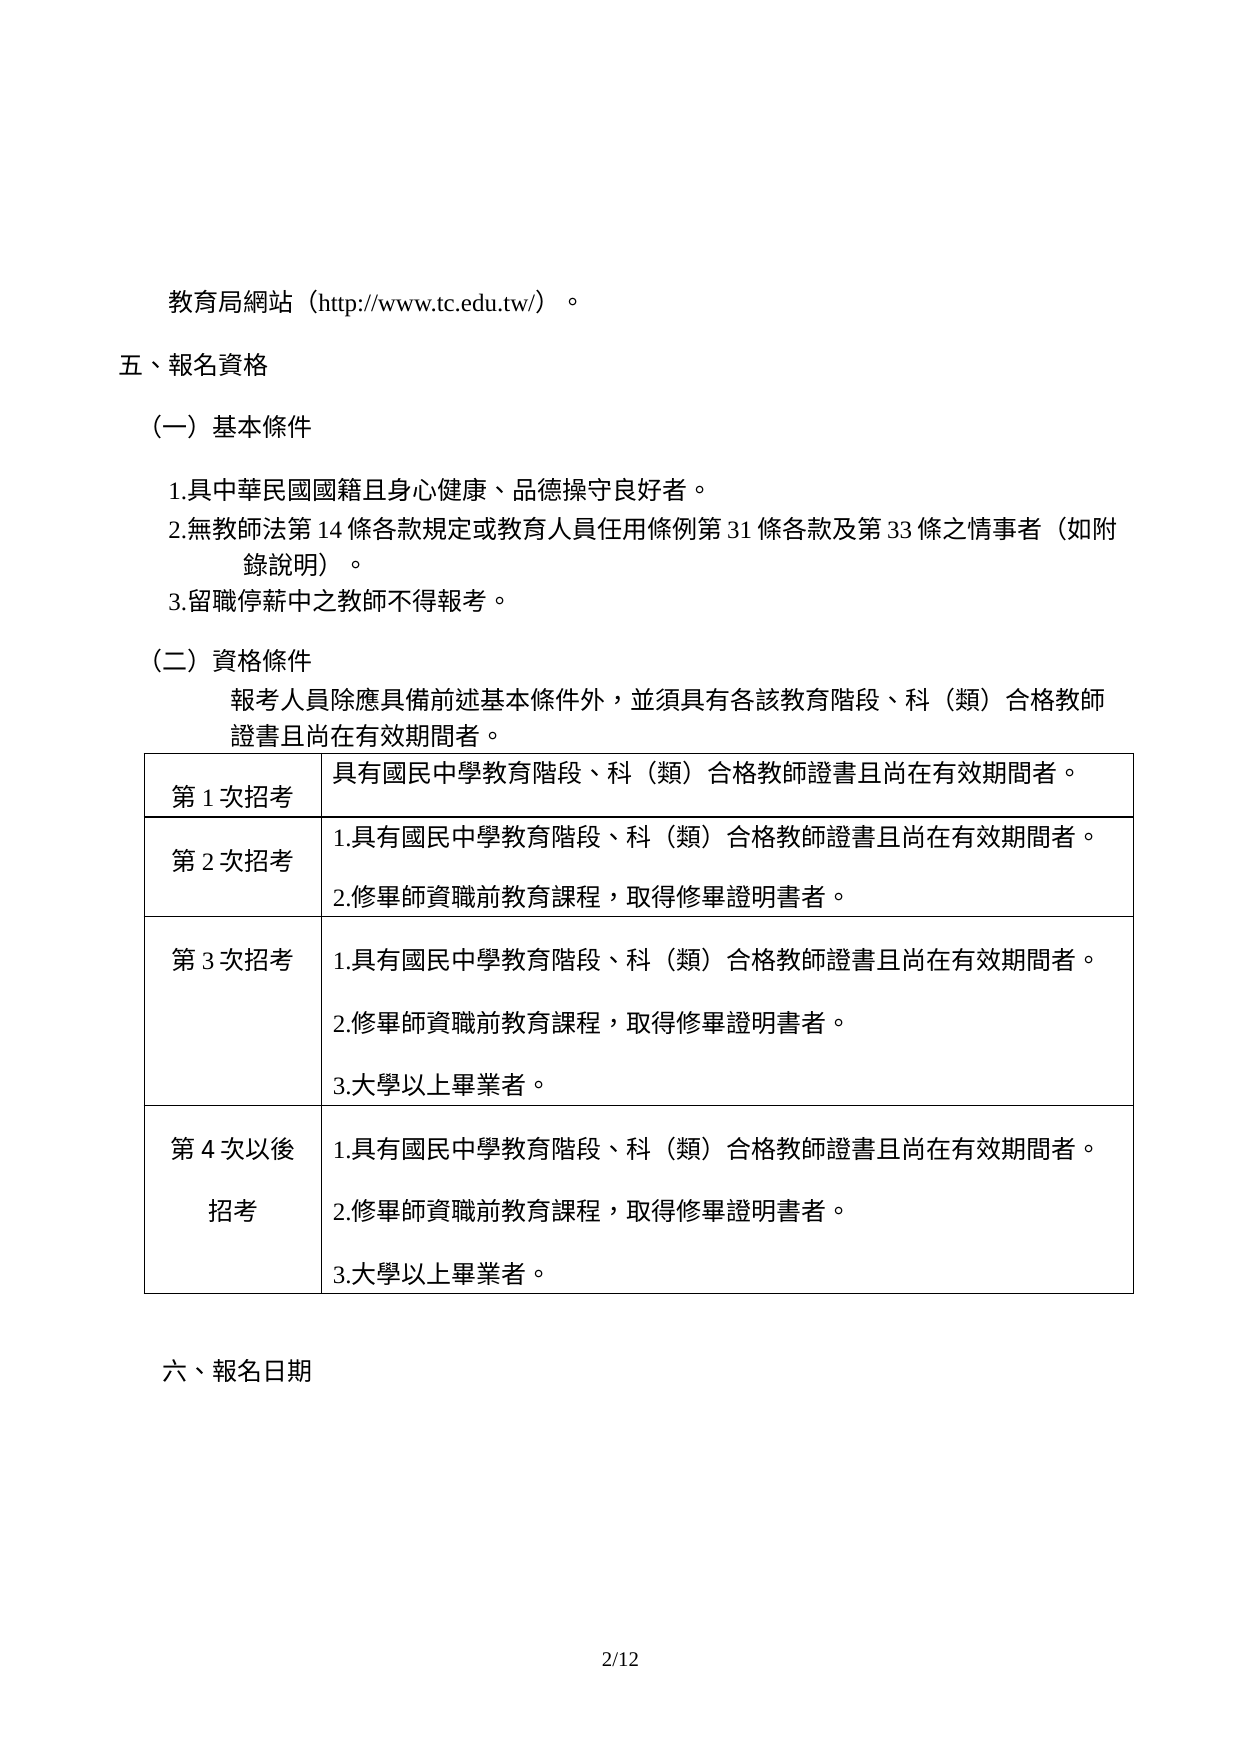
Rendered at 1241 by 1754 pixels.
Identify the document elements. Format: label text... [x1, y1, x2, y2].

table_cell 第2次招考 [145, 818, 321, 916]
text 3.留職停薪中之教師不得報考。 [131, 582, 1122, 618]
table_cell 第3次招考 [145, 917, 321, 1105]
text 六、報名日期 [162, 1328, 1122, 1390]
table_cell 1.具有國民中學教育階段、科（類）合格教師證書且尚在有效期間者。 2.修畢師資職前教育課程，取得修畢證明書者。 [322, 818, 1133, 916]
text 五、報名資格 [118, 322, 1122, 384]
text （二）資格條件 [118, 618, 1122, 680]
table_cell 第4次以後 招考 [145, 1106, 321, 1293]
text 1.具中華民國國籍且身心健康、品德操守良好者。 [118, 447, 1122, 509]
text （一）基本條件 [118, 384, 1122, 447]
text 教育局網站（http://www.tc.edu.tw/）。 [118, 259, 1122, 322]
text 2.無教師法第14條各款規定或教育人員任用條例第31條各款及第33條之情事者（如附錄說明）。 [118, 509, 1122, 582]
table_cell 1.具有國民中學教育階段、科（類）合格教師證書且尚在有效期間者。 2.修畢師資職前教育課程，取得修畢證明書者。 3.大學以上畢業者。 [322, 917, 1133, 1105]
text 報考人員除應具備前述基本條件外，並須具有各該教育階段、科（類）合格教師證書且尚在有效期間者。 [231, 680, 1122, 753]
table_header 第1次招考 [145, 754, 321, 816]
table_header 具有國民中學教育階段、科（類）合格教師證書且尚在有效期間者。 [322, 754, 1133, 816]
table_cell 1.具有國民中學教育階段、科（類）合格教師證書且尚在有效期間者。 2.修畢師資職前教育課程，取得修畢證明書者。 3.大學以上畢業者。 [322, 1106, 1133, 1293]
